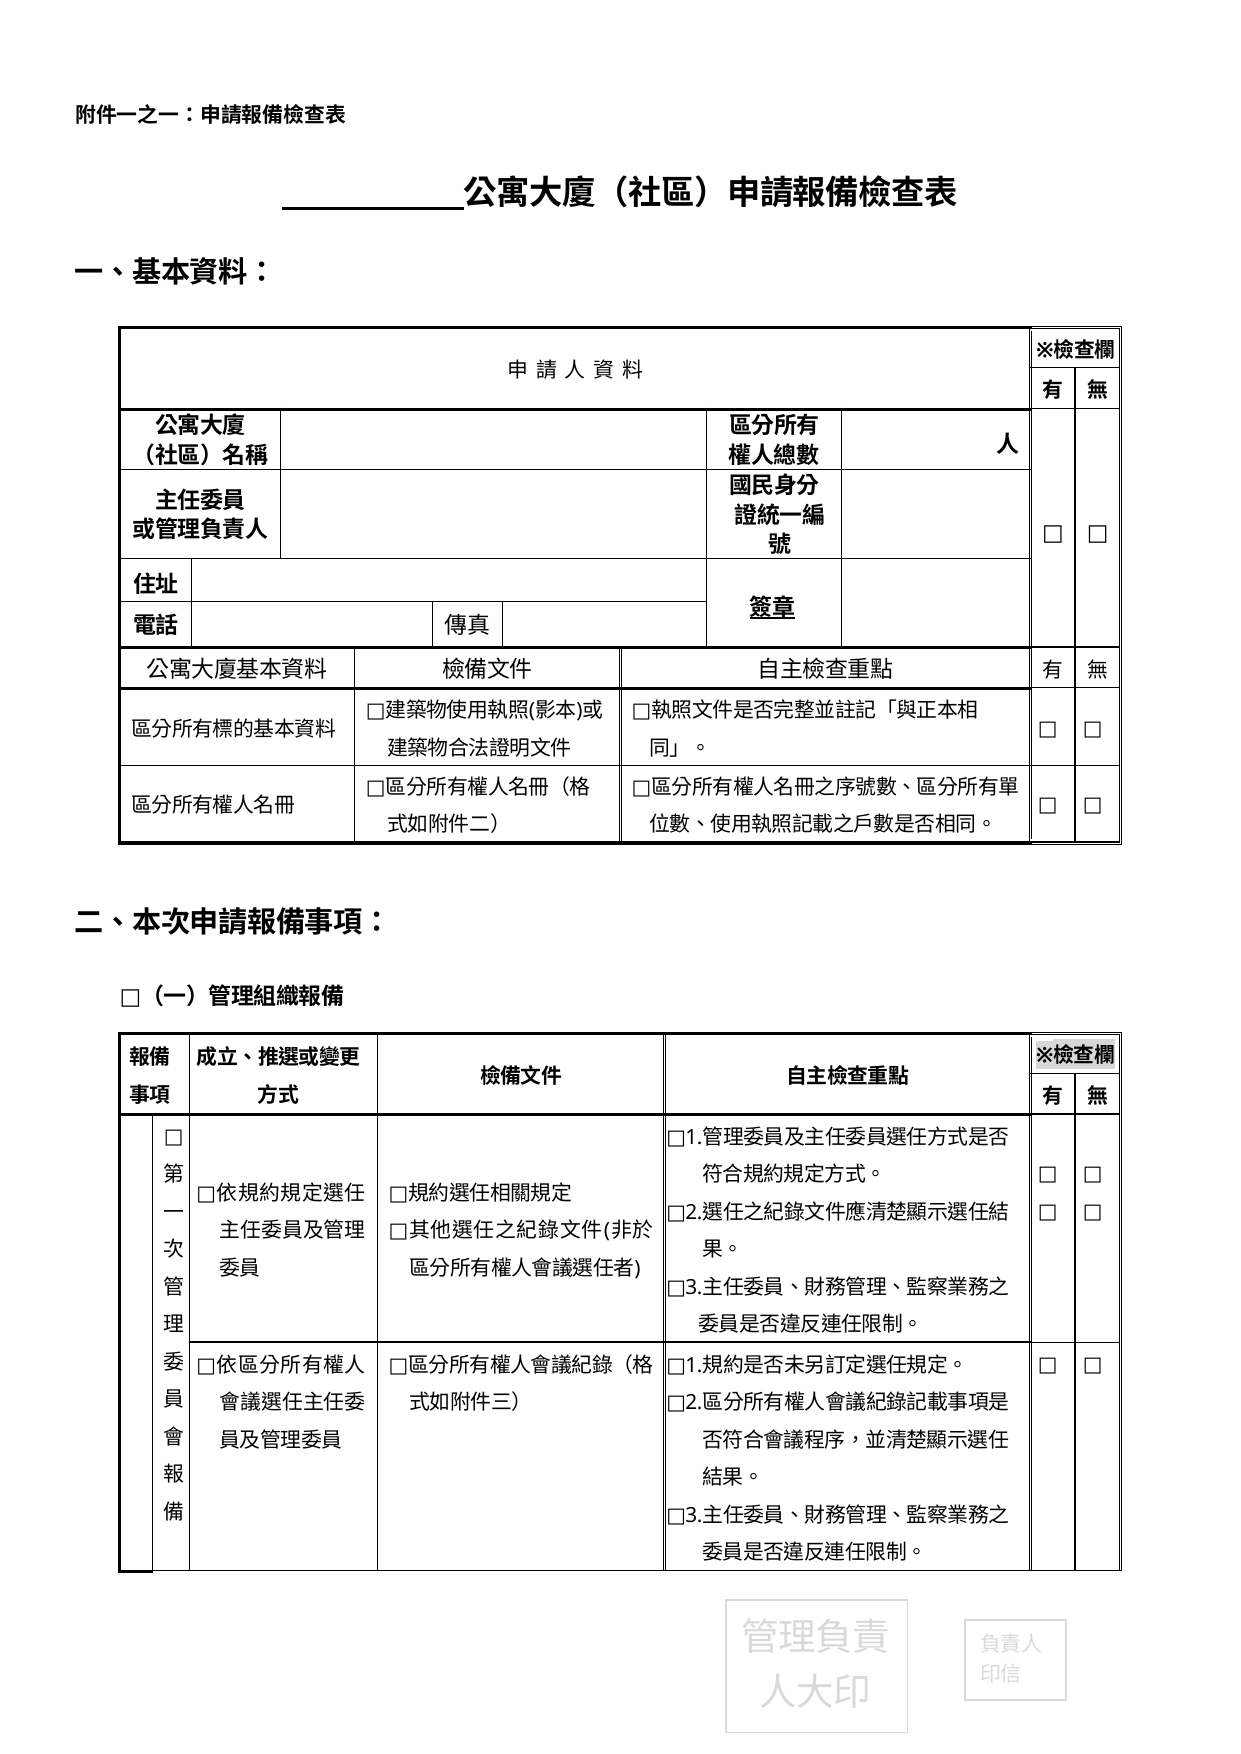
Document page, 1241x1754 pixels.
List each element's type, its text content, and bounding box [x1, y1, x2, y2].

table_cell □依規約規定選任主任委員及管理委員 [190, 1116, 377, 1341]
table_cell □第一次管理委員會報備 □變更主任委員 [153, 1116, 189, 1569]
table_cell 檢備文件 [355, 649, 619, 687]
table_header ※檢查欄 [1031, 1035, 1119, 1073]
table_cell □管理委員會 □管理負責人 [121, 1116, 152, 1569]
table_cell [842, 470, 1029, 558]
table_cell 簽章 [707, 559, 841, 646]
table_cell 區分所有權人名冊 [121, 766, 354, 841]
table_cell 國民身分證統一編號 [707, 470, 841, 558]
table_cell 人 [842, 411, 1029, 469]
table_cell [842, 559, 1029, 646]
table_header 成立、推選或變更方式 [190, 1035, 377, 1113]
table_cell □執照文件是否完整並註記「與正本相同」。 [622, 690, 1029, 765]
table_cell 電話 [121, 602, 191, 646]
table_cell □區分所有權人會議紀錄（格式如附件三） [378, 1343, 663, 1569]
table_cell □依區分所有權人會議選任主任委員及管理委員 [190, 1343, 377, 1569]
table_header 檢備文件 [378, 1035, 663, 1113]
table_cell 公寓大廈 （社區）名稱 [121, 411, 280, 469]
table_header 申 請 人 資 料 [121, 329, 1029, 407]
table_cell 無 [1076, 1074, 1119, 1113]
table_cell 無 [1076, 648, 1119, 687]
table_cell □建築物使用執照(影本)或建築物合法證明文件 [355, 690, 619, 765]
table_cell 自主檢查重點 [622, 649, 1029, 687]
table_cell 無 [1076, 368, 1119, 407]
table_cell □規約選任相關規定 □其他選任之紀錄文件(非於區分所有權人會議選任者) [378, 1116, 663, 1341]
table_cell □ [1076, 766, 1119, 841]
table_cell 公寓大廈基本資料 [121, 649, 354, 687]
table_cell □ [1076, 1343, 1119, 1569]
table_cell □1.管理委員及主任委員選任方式是否符合規約規定方式。 □2.選任之紀錄文件應清楚顯示選任結果。 □3.主任委員、財務管理、監察業務之委員是否違反連任限制。 [666, 1116, 1029, 1341]
text □（一）管理組織報備 [31, 976, 1212, 1013]
table_cell □ [1032, 1343, 1074, 1569]
text 附件一之一：申請報備檢查表 [75, 89, 1165, 130]
table_cell 區分所有權人總數 [707, 411, 841, 469]
table_cell □1.規約是否未另訂定選任規定。 □2.區分所有權人會議紀錄記載事項是否符合會議程序，並清楚顯示選任結果。 □3.主任委員、財務管理、監察業務之委員是否違反連任限制。 [666, 1343, 1029, 1569]
table_cell 主任委員 或管理負責人 [121, 470, 280, 558]
table_cell □ [1031, 766, 1074, 841]
table_cell [281, 470, 706, 558]
table_cell [503, 602, 706, 646]
text 公寓大廈（社區）申請報備檢查表 [75, 168, 1165, 214]
table_cell [281, 411, 706, 469]
table_cell 區分所有標的基本資料 [121, 690, 354, 765]
table_cell □ □ [1076, 1115, 1119, 1341]
table_cell □區分所有權人名冊（格式如附件二） [355, 766, 619, 841]
table_cell [192, 559, 706, 601]
table_header ※檢查欄 [1031, 329, 1119, 367]
table_cell 有 [1032, 648, 1074, 687]
table_header 自主檢查重點 [666, 1035, 1029, 1113]
table_cell [192, 602, 432, 646]
table_cell □ □ [1032, 1115, 1074, 1341]
text 二、本次申請報備事項： [31, 882, 1212, 957]
table_cell 有 [1032, 1074, 1074, 1113]
table_cell □ [1032, 409, 1074, 646]
table_cell □ [1076, 688, 1119, 765]
table_cell □ [1032, 688, 1074, 765]
table_cell □ [1076, 409, 1119, 646]
table_cell 有 [1032, 368, 1074, 407]
table_header 報備事項 [121, 1035, 189, 1113]
subtitle 一、基本資料： [31, 232, 1212, 307]
table_cell 傳真 [433, 602, 502, 646]
table_cell 住址 [121, 559, 191, 601]
table_cell □區分所有權人名冊之序號數、區分所有單位數、使用執照記載之戶數是否相同。 [622, 766, 1029, 841]
